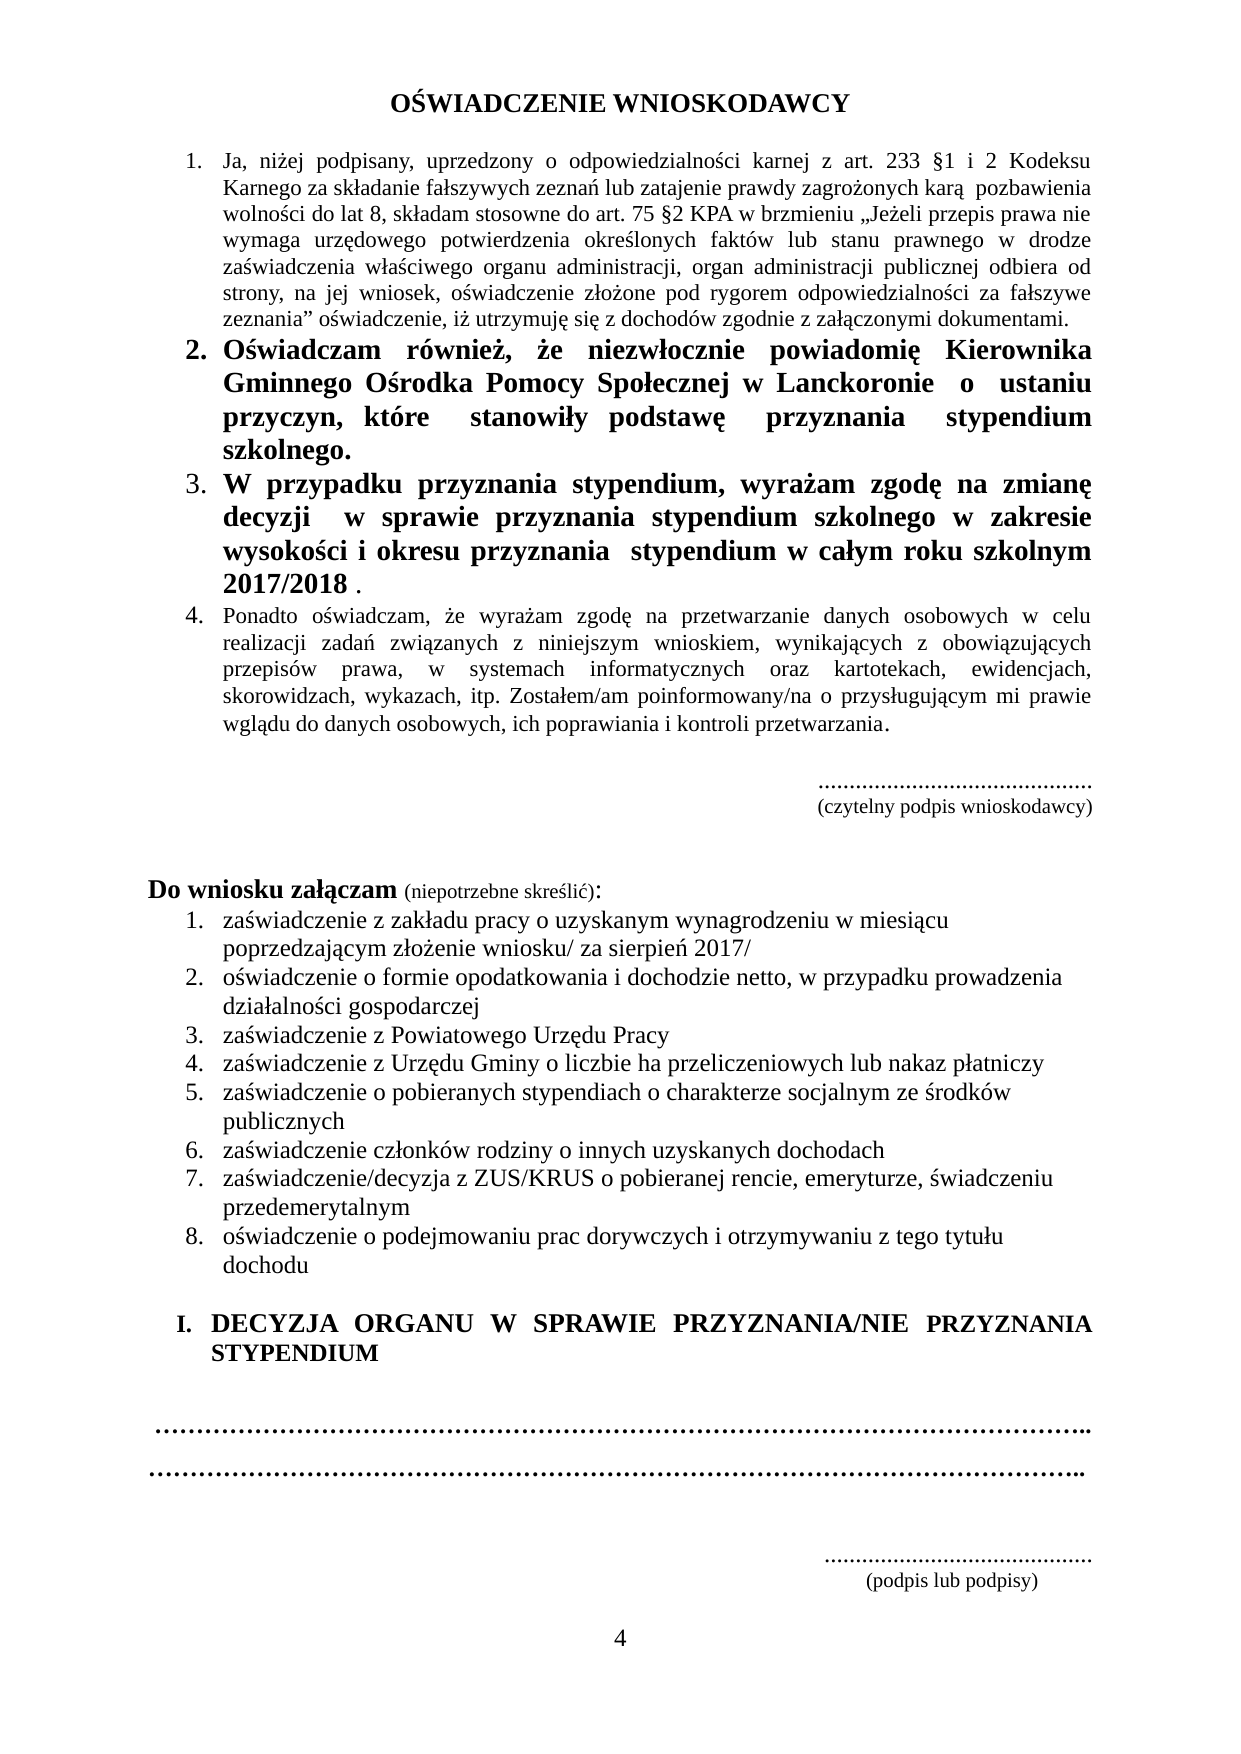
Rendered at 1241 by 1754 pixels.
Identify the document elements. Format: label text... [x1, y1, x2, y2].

list oświadczenie o podejmowaniu prac dorywczych i otrzymywaniu z tego tytułu dochodu [185, 1221, 1093, 1278]
text (czytelny podpis wnioskodawcy) [148, 794, 1093, 818]
list Ponadto oświadczam, że wyrażam zgodę na przetwarzanie danych osobowych w celu realizacji zadań związanych z niniejszym wnioskiem, wynikających z obowiązujących przepisów prawa, w systemach informatycznych oraz kartotekach, ewidencjach, skorowidzach, wykazach, itp. Zostałem/am poinformowany/na o przysługującym mi prawie wglądu do danych osobowych, ich poprawiania i kontroli przetwarzania. [185, 600, 1093, 737]
text ........................................... [148, 1539, 1093, 1568]
list zaświadczenie z Urzędu Gminy o liczbie ha przeliczeniowych lub nakaz płatniczy [185, 1048, 1093, 1077]
text ............................................ [148, 766, 1093, 794]
list zaświadczenie o pobieranych stypendiach o charakterze socjalnym ze środków publicznych [185, 1077, 1093, 1135]
text ………………………………………………………………………………………………….. [148, 1453, 1093, 1482]
list zaświadczenie członków rodziny o innych uzyskanych dochodach [185, 1135, 1093, 1163]
list zaświadczenie z Powiatowego Urzędu Pracy [185, 1020, 1093, 1048]
text (podpis lub podpisy) [794, 1568, 1093, 1592]
list Ja, niżej podpisany, uprzedzony o odpowiedzialności karnej z art. 233 §1 i 2 Kodeksu Karnego za składanie fałszywych zeznań lub zatajenie prawdy zagrożonych karą pozbawienia wolności do lat 8, składam stosowne do art. 75 §2 KPA w brzmieniu „Jeżeli przepis prawa nie wymaga urzędowego potwierdzenia określonych faktów lub stanu prawnego w drodze zaświadczenia właściwego organu administracji, organ administracji publicznej odbiera od strony, na jej wniosek, oświadczenie złożone pod rygorem odpowiedzialności za fałszywe zeznania” oświadczenie, iż utrzymuję się z dochodów zgodnie z załączonymi dokumentami. [185, 147, 1093, 332]
list zaświadczenie z zakładu pracy o uzyskanym wynagrodzeniu w miesiącu poprzedzającym złożenie wniosku/ za sierpień 2017/ [185, 905, 1093, 962]
text Do wniosku załączam (niepotrzebne skreślić): [148, 873, 1093, 905]
text ………………………………………………………………………………………………….. [148, 1410, 1093, 1439]
text OŚWIADCZENIE WNIOSKODAWCY [148, 87, 1093, 119]
list DECYZJA ORGANU W SPRAWIE PRZYZNANIA/NIE PRZYZNANIA STYPENDIUM [192, 1307, 1093, 1367]
list W przypadku przyznania stypendium, wyrażam zgodę na zmianę decyzji w sprawie przyznania stypendium szkolnego w zakresie wysokości i okresu przyznania stypendium w całym roku szkolnym 2017/2018 . [185, 466, 1093, 600]
list oświadczenie o formie opodatkowania i dochodzie netto, w przypadku prowadzenia działalności gospodarczej [185, 962, 1093, 1020]
list Oświadczam również, że niezwłocznie powiadomię Kierownika Gminnego Ośrodka Pomocy Społecznej w Lanckoronie o ustaniu przyczyn, które stanowiły podstawę przyznania stypendium szkolnego. [185, 332, 1093, 466]
list zaświadczenie/decyzja z ZUS/KRUS o pobieranej rencie, emeryturze, świadczeniu przedemerytalnym [185, 1163, 1093, 1221]
